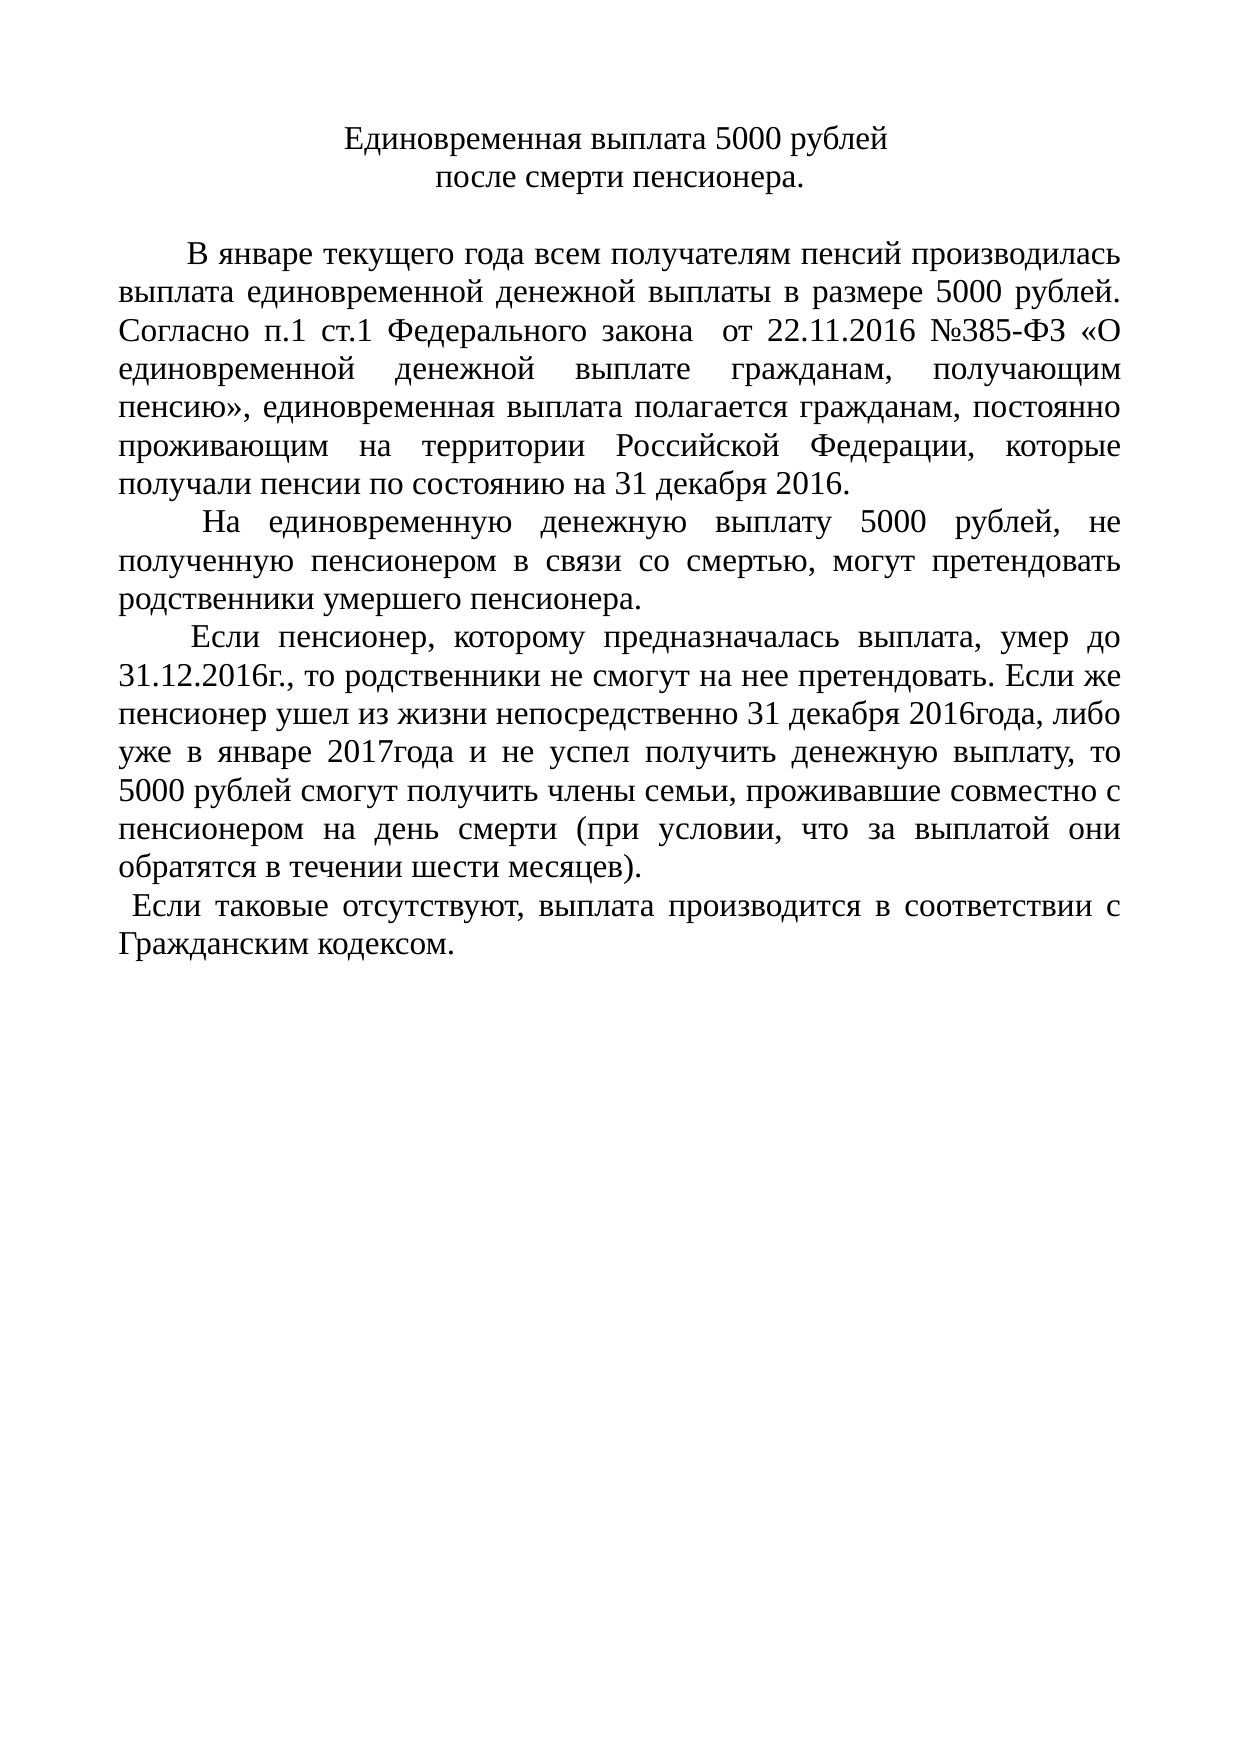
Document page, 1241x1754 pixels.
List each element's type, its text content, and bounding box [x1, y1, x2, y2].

text В январе текущего года всем получателям пенсий производилась выплата единовременной денежной выплаты в размере 5000 рублей. Согласно п.1 ст.1 Федерального закона от 22.11.2016 №385-ФЗ «О единовременной денежной выплате гражданам, получающим пенсию», единовременная выплата полагается гражданам, постоянно проживающим на территории Российской Федерации, которые получали пенсии по состоянию на 31 декабря 2016. [118, 233, 1122, 501]
text Если пенсионер, которому предназначалась выплата, умер до 31.12.2016г., то родственники не смогут на нее претендовать. Если же пенсионер ушел из жизни непосредственно 31 декабря 2016года, либо уже в январе 2017года и не успел получить денежную выплату, то 5000 рублей смогут получить члены семьи, проживавшие совместно с пенсионером на день смерти (при условии, что за выплатой они обратятся в течении шести месяцев). [118, 616, 1122, 885]
text На единовременную денежную выплату 5000 рублей, не полученную пенсионером в связи со смертью, могут претендовать родственники умершего пенсионера. [118, 501, 1122, 616]
text Если таковые отсутствуют, выплата производится в соответствии с Гражданским кодексом. [118, 885, 1122, 961]
text после смерти пенсионера. [118, 156, 1122, 195]
text Единовременная выплата 5000 рублей [118, 118, 1122, 156]
